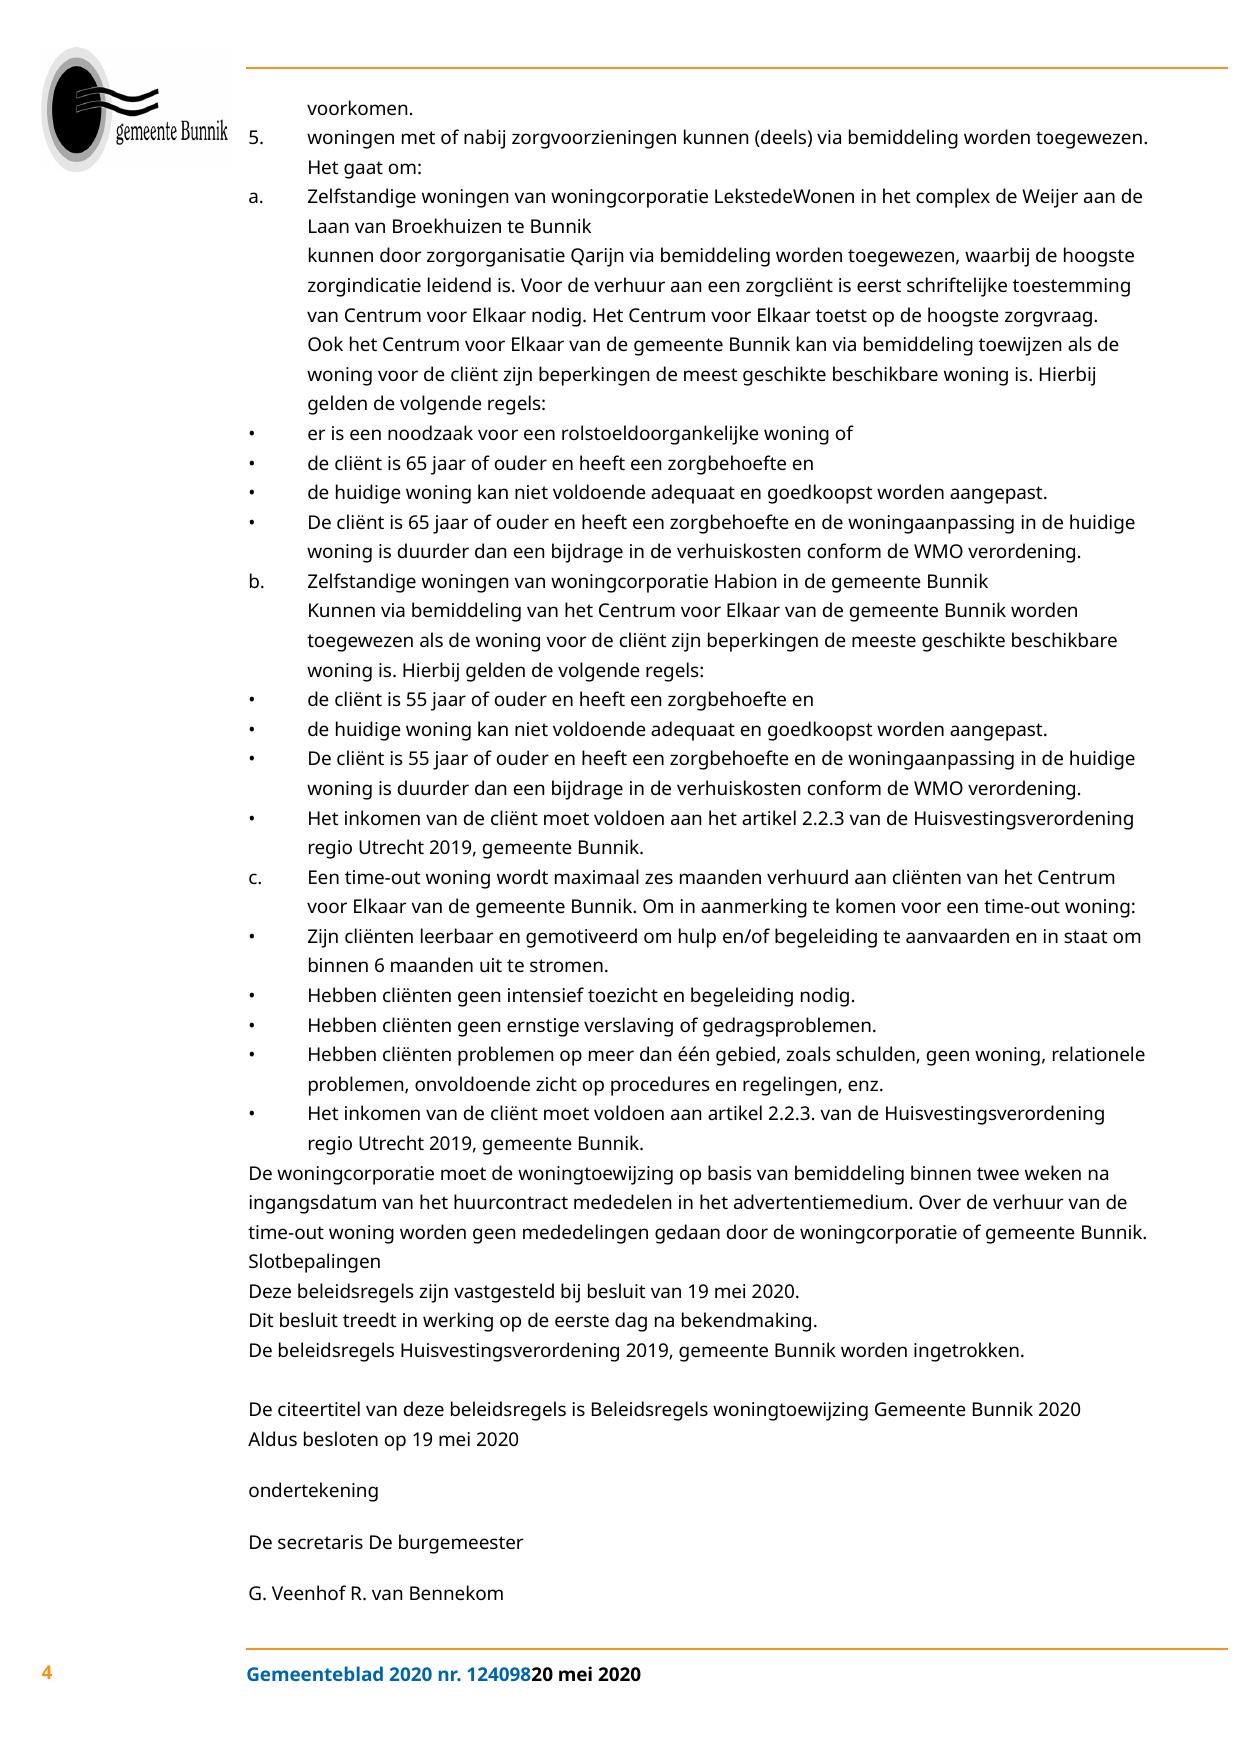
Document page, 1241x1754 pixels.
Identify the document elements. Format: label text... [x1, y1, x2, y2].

list Zijn cliënten leerbaar en gemotiveerd om hulp en/of begeleiding te aanvaarden en in staat om binnen 6 maanden uit te stromen. [248, 923, 1152, 978]
text De citeertitel van deze beleidsregels is Beleidsregels woningtoewijzing Gemeente Bunnik 2020 [248, 1396, 1152, 1422]
text De woningcorporatie moet de woningtoewijzing op basis van bemiddeling binnen twee weken na ingangsdatum van het huurcontract mededelen in het advertentiemedium. Over de verhuur van de time-out woning worden geen mededelingen gedaan door de woningcorporatie of gemeente Bunnik. [248, 1160, 1152, 1245]
list Het inkomen van de cliënt moet voldoen aan het artikel 2.2.3 van de Huisvestingsverordening regio Utrecht 2019, gemeente Bunnik. [248, 805, 1152, 860]
list de huidige woning kan niet voldoende adequaat en goedkoopst worden aangepast. [248, 479, 1152, 505]
list kunnen door zorgorganisatie Qarijn via bemiddeling worden toegewezen, waarbij de hoogste zorgindicatie leidend is. Voor de verhuur aan een zorgcliënt is eerst schriftelijke toestemming van Centrum voor Elkaar nodig. Het Centrum voor Elkaar toetst op de hoogste zorgvraag. [248, 243, 1152, 328]
text Aldus besloten op 19 mei 2020 [248, 1426, 1152, 1452]
list woningen met of nabij zorgvoorzieningen kunnen (deels) via bemiddeling worden toegewezen. Het gaat om: [248, 124, 1152, 180]
text G. Veenhof R. van Bennekom [248, 1580, 1152, 1606]
list De cliënt is 55 jaar of ouder en heeft een zorgbehoefte en de woningaanpassing in de huidige woning is duurder dan een bijdrage in de verhuiskosten conform de WMO verordening. [248, 746, 1152, 801]
list Ook het Centrum voor Elkaar van de gemeente Bunnik kan via bemiddeling toewijzen als de woning voor de cliënt zijn beperkingen de meest geschikte beschikbare woning is. Hierbij gelden de volgende regels: [248, 331, 1152, 416]
list voorkomen. [248, 95, 1152, 121]
text ondertekening [248, 1477, 1152, 1503]
text De secretaris De burgemeester [248, 1529, 1152, 1555]
list er is een noodzaak voor een rolstoeldoorgankelijke woning of [248, 420, 1152, 446]
list Kunnen via bemiddeling van het Centrum voor Elkaar van de gemeente Bunnik worden toegewezen als de woning voor de cliënt zijn beperkingen de meeste geschikte beschikbare woning is. Hierbij gelden de volgende regels: [248, 598, 1152, 683]
list Hebben cliënten problemen op meer dan één gebied, zoals schulden, geen woning, relationele problemen, onvoldoende zicht op procedures en regelingen, enz. [248, 1041, 1152, 1097]
list Zelfstandige woningen van woningcorporatie Habion in de gemeente Bunnik [248, 568, 1152, 594]
list Hebben cliënten geen ernstige verslaving of gedragsproblemen. [248, 1012, 1152, 1038]
list de huidige woning kan niet voldoende adequaat en goedkoopst worden aangepast. [248, 716, 1152, 742]
list de cliënt is 55 jaar of ouder en heeft een zorgbehoefte en [248, 686, 1152, 712]
list Het inkomen van de cliënt moet voldoen aan artikel 2.2.3. van de Huisvestingsverordening regio Utrecht 2019, gemeente Bunnik. [248, 1101, 1152, 1156]
list De cliënt is 65 jaar of ouder en heeft een zorgbehoefte en de woningaanpassing in de huidige woning is duurder dan een bijdrage in de verhuiskosten conform de WMO verordening. [248, 509, 1152, 564]
list Een time-out woning wordt maximaal zes maanden verhuurd aan cliënten van het Centrum voor Elkaar van de gemeente Bunnik. Om in aanmerking te komen voor een time-out woning: [248, 864, 1152, 919]
text De beleidsregels Huisvestingsverordening 2019, gemeente Bunnik worden ingetrokken. [248, 1337, 1152, 1363]
picture [41, 47, 231, 172]
text Dit besluit treedt in werking op de eerste dag na bekendmaking. [248, 1308, 1152, 1333]
list Zelfstandige woningen van woningcorporatie LekstedeWonen in het complex de Weijer aan de Laan van Broekhuizen te Bunnik [248, 183, 1152, 239]
list de cliënt is 65 jaar of ouder en heeft een zorgbehoefte en [248, 450, 1152, 476]
text Deze beleidsregels zijn vastgesteld bij besluit van 19 mei 2020. [248, 1278, 1152, 1304]
text Slotbepalingen [248, 1248, 1152, 1274]
list Hebben cliënten geen intensief toezicht en begeleiding nodig. [248, 982, 1152, 1008]
